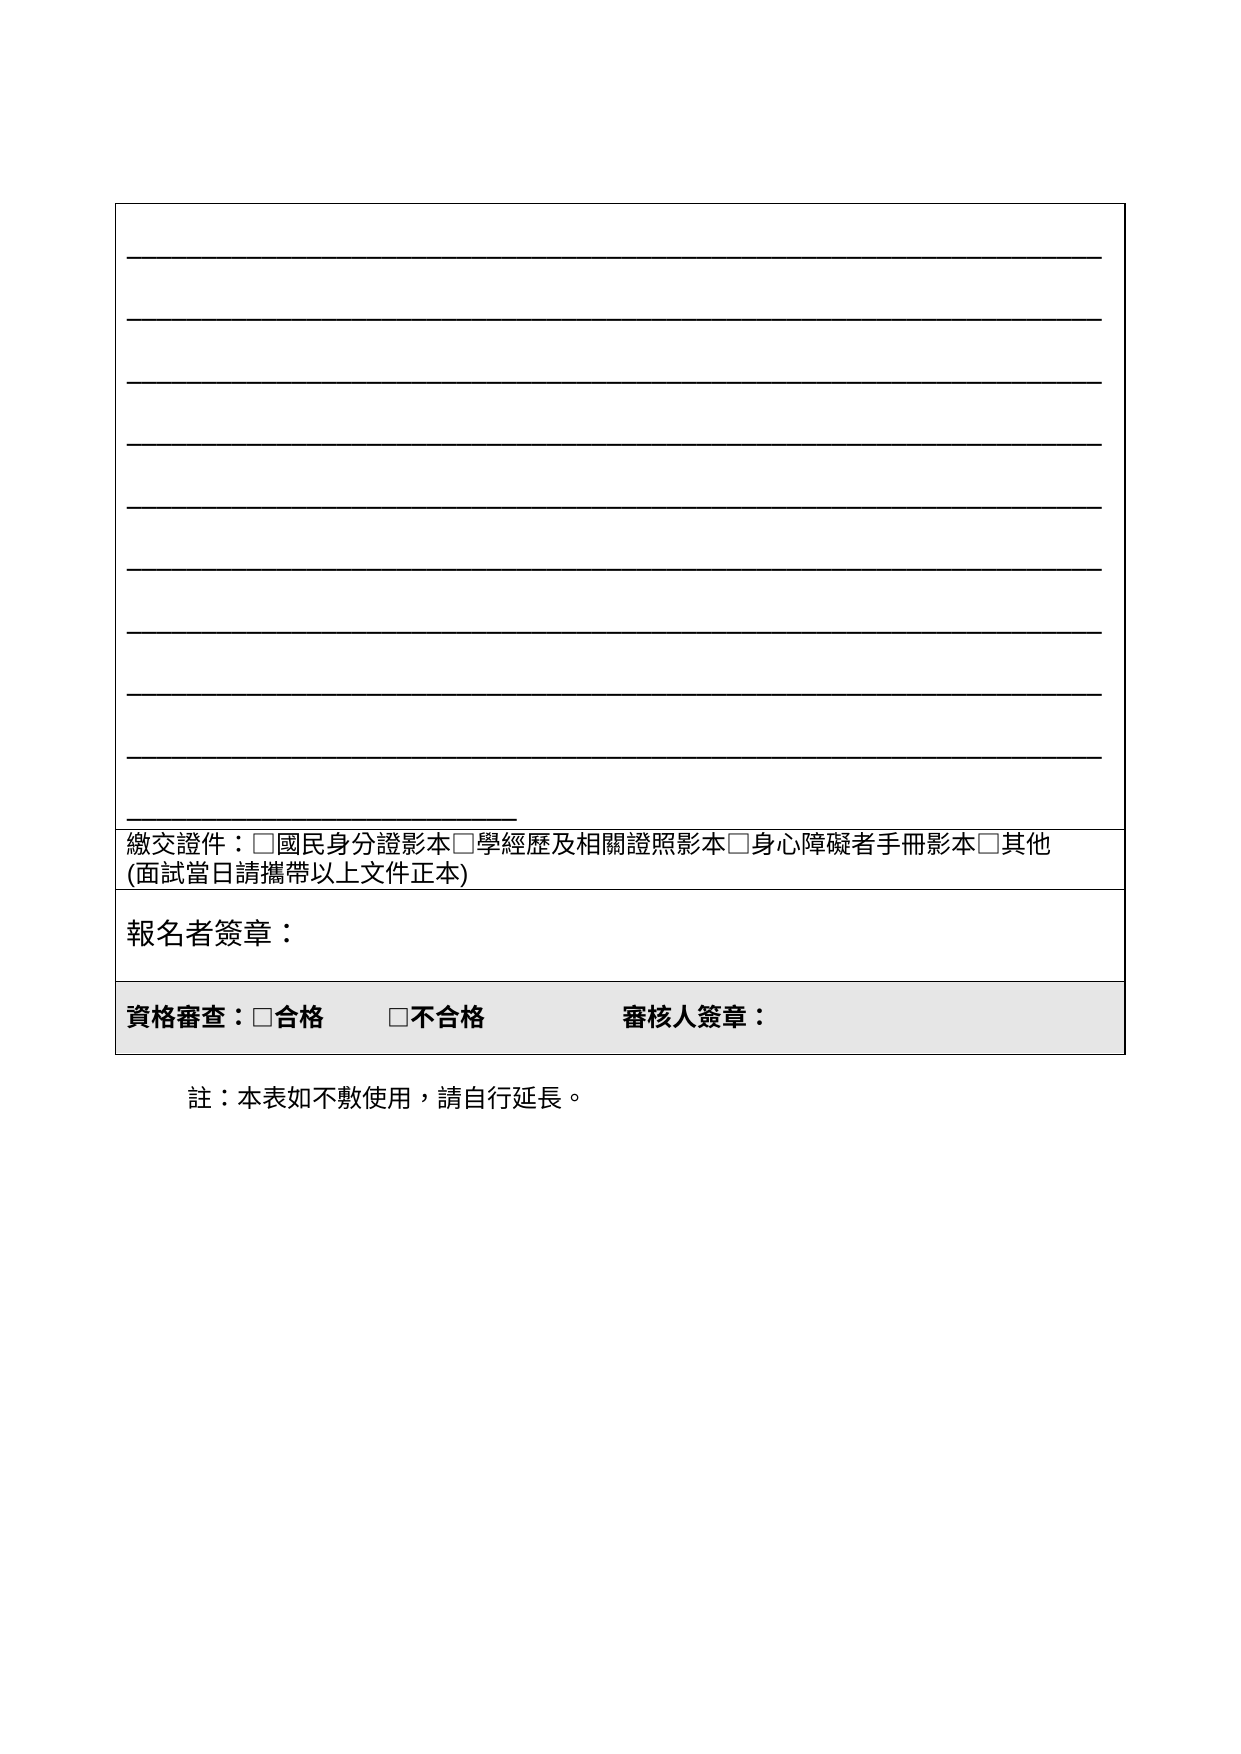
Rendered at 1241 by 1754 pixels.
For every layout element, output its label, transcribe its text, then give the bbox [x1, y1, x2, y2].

table_cell 繳交證件：□國民身分證影本□學經歷及相關證照影本□身心障礙者手冊影本□其他 (面試當日請攜帶以上文件正本) [116, 830, 1124, 888]
text 註：本表如不敷使用，請自行延長。 [187, 1055, 1053, 1117]
table_cell 報名者簽章： [116, 890, 1124, 981]
table_cell 資格審查：□合格 □不合格 審核人簽章： [116, 982, 1124, 1053]
table_cell ___________________________________________________________________________________________________________________________________________________________________________________________________________________________________________________________________________________________________________________________________________________________________________________________________________________________________________________________________________________________________________________________________________________________________________________________________________________________________ [116, 204, 1124, 829]
